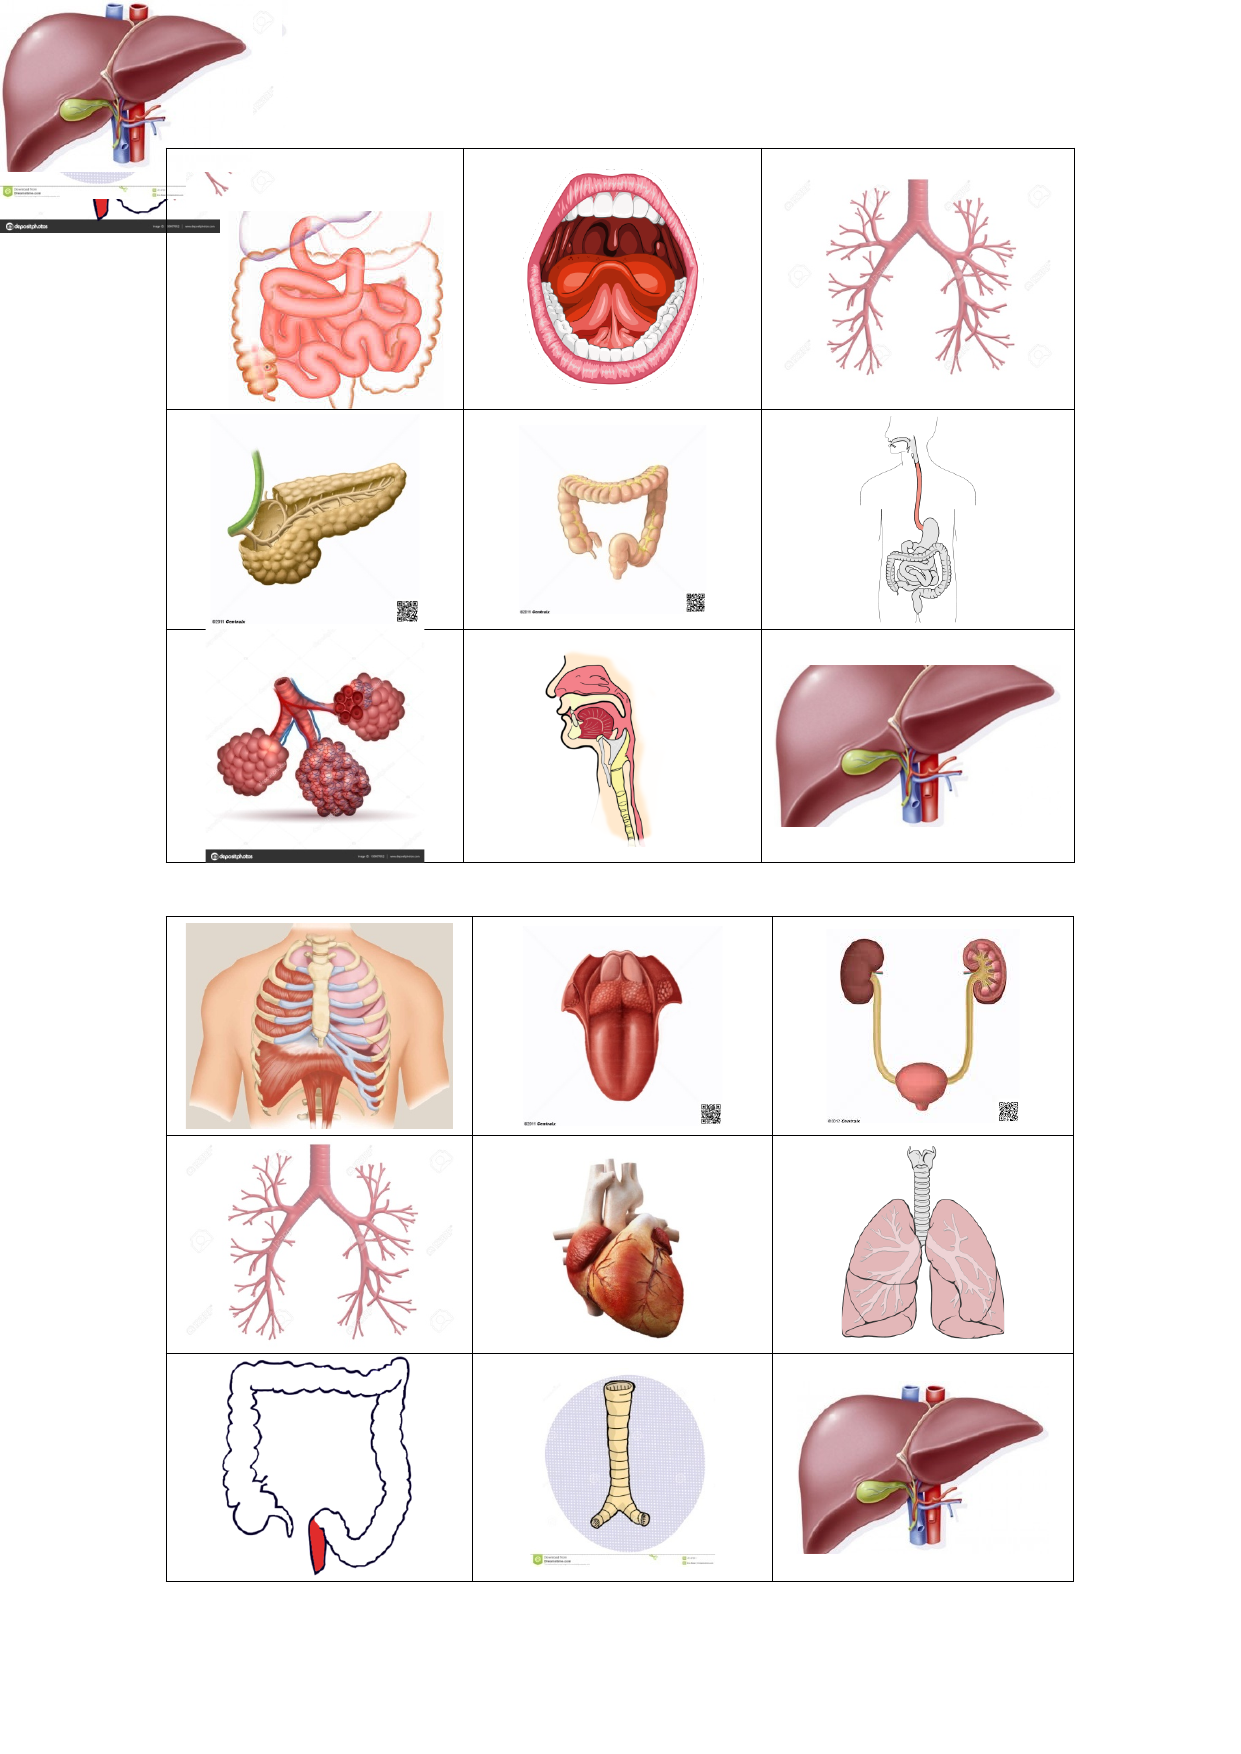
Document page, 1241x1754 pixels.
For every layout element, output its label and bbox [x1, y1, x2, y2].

picture [0, 0, 288, 233]
picture [217, 1354, 422, 1581]
table_cell [762, 410, 847, 629]
table_header [473, 917, 772, 1135]
table_cell [422, 1354, 472, 1581]
table_header [464, 149, 761, 409]
picture [178, 1139, 460, 1350]
picture [539, 1139, 707, 1350]
table_header [167, 211, 228, 409]
picture [796, 1381, 1050, 1554]
picture [841, 1146, 1005, 1343]
picture [210, 414, 420, 624]
table_cell [473, 1136, 772, 1353]
table_cell [473, 1354, 772, 1581]
picture [521, 167, 704, 390]
picture [518, 425, 707, 614]
table_cell [773, 1136, 1073, 1353]
picture [167, 149, 444, 409]
table_cell [773, 1354, 1073, 1581]
table_cell [988, 410, 1074, 629]
table_cell [464, 630, 761, 862]
table_cell [167, 410, 463, 629]
picture [522, 926, 723, 1126]
picture [847, 410, 988, 629]
table_header [762, 149, 1074, 409]
table_header [167, 917, 472, 1135]
table_header [282, 149, 463, 409]
picture [773, 665, 1062, 827]
table_cell [167, 1136, 472, 1353]
table_cell [425, 630, 463, 862]
table_cell [167, 630, 205, 862]
picture [826, 929, 1020, 1123]
picture [530, 1368, 716, 1567]
picture [205, 629, 425, 863]
table_cell [167, 1354, 217, 1581]
picture [777, 173, 1059, 385]
table_cell [464, 410, 761, 629]
table_header [773, 917, 1073, 1135]
picture [539, 645, 686, 847]
table_cell [762, 630, 1074, 862]
picture [185, 923, 453, 1129]
